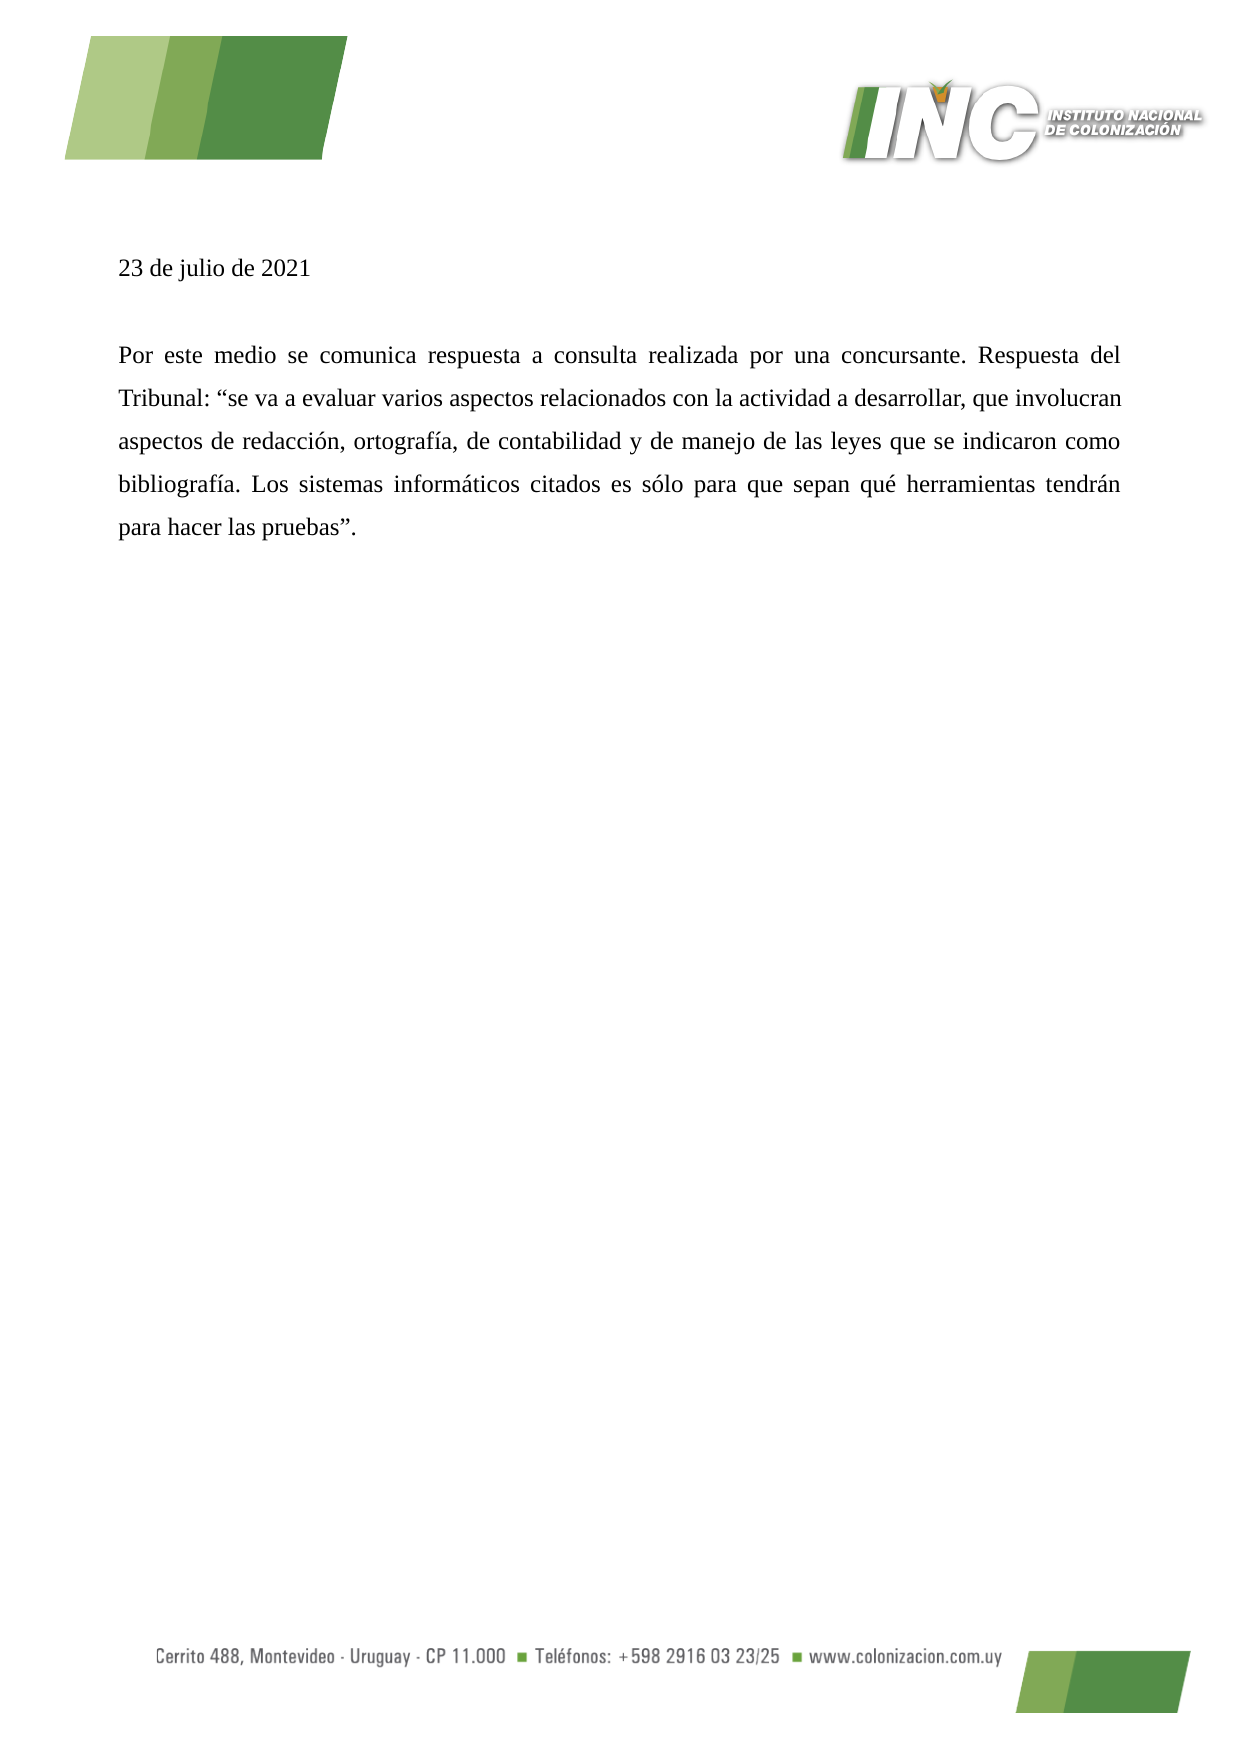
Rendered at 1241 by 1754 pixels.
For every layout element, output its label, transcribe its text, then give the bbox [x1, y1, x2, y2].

text Por este medio se comunica respuesta a consulta realizada por una concursante. Respuesta del Tribunal: “se va a evaluar varios aspectos relacionados con la actividad a desarrollar, que involucran aspectos de redacción, ortografía, de contabilidad y de manejo de las leyes que se indicaron como bibliografía. Los sistemas informáticos citados es sólo para que sepan qué herramientas tendrán para hacer las pruebas”. [118, 340, 1122, 541]
picture [64, 36, 1212, 170]
picture [156, 1648, 1191, 1713]
text 23 de julio de 2021 [118, 253, 1122, 282]
